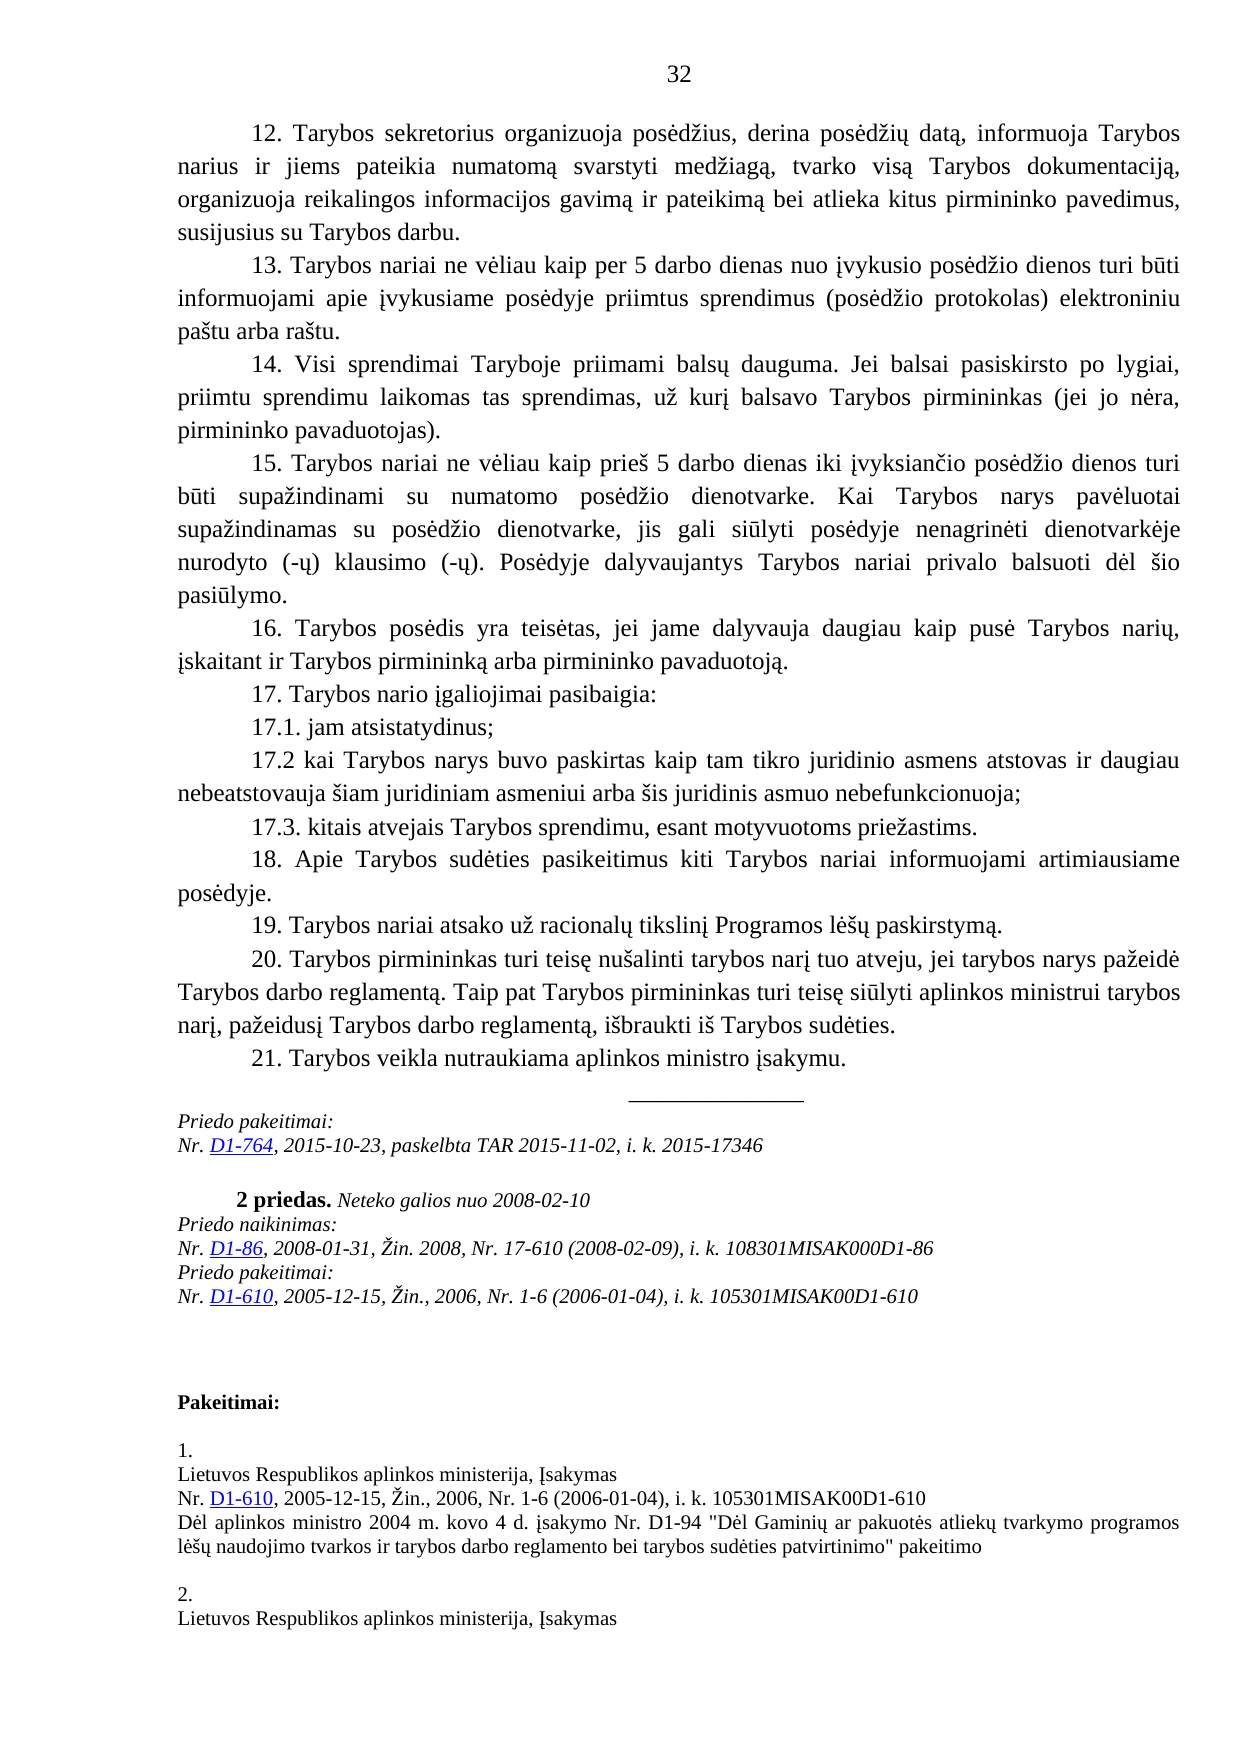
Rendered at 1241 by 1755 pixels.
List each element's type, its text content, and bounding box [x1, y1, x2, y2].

text 17.1. jam atsistatydinus; [177, 712, 1181, 741]
text Nr. D1-86, 2008-01-31, Žin. 2008, Nr. 17-610 (2008-02-09), i. k. 108301MISAK000D1-86 [177, 1236, 1181, 1260]
text ______________ [177, 1076, 1181, 1104]
text 18. Apie Tarybos sudėties pasikeitimus kiti Tarybos nariai informuojami artimiausiame posėdyje. [177, 844, 1181, 906]
text 21. Tarybos veikla nutraukiama aplinkos ministro įsakymu. [177, 1043, 1181, 1071]
text 1. [177, 1438, 1181, 1462]
text 15. Tarybos nariai ne vėliau kaip prieš 5 darbo dienas iki įvyksiančio posėdžio dienos turi būti supažindinami su numatomo posėdžio dienotvarke. Kai Tarybos narys pavėluotai supažindinamas su posėdžio dienotvarke, jis gali siūlyti posėdyje nenagrinėti dienotvarkėje nurodyto (-ų) klausimo (-ų). Posėdyje dalyvaujantys Tarybos nariai privalo balsuoti dėl šio pasiūlymo. [177, 448, 1181, 609]
text 19. Tarybos nariai atsako už racionalų tikslinį Programos lėšų paskirstymą. [177, 911, 1181, 939]
text Priedo naikinimas: [177, 1212, 1181, 1236]
text 17. Tarybos nario įgaliojimai pasibaigia: [177, 679, 1181, 708]
text 2 priedas. Neteko galios nuo 2008-02-10 [177, 1186, 1181, 1212]
text 17.3. kitais atvejais Tarybos sprendimu, esant motyvuotoms priežastims. [177, 812, 1181, 840]
text Priedo pakeitimai: [177, 1109, 1181, 1133]
text 14. Visi sprendimai Taryboje priimami balsų dauguma. Jei balsai pasiskirsto po lygiai, priimtu sprendimu laikomas tas sprendimas, už kurį balsavo Tarybos pirmininkas (jei jo nėra, pirmininko pavaduotojas). [177, 349, 1181, 444]
text 12. Tarybos sekretorius organizuoja posėdžius, derina posėdžių datą, informuoja Tarybos narius ir jiems pateikia numatomą svarstyti medžiagą, tvarko visą Tarybos dokumentaciją, organizuoja reikalingos informacijos gavimą ir pateikimą bei atlieka kitus pirmininko pavedimus, susijusius su Tarybos darbu. [177, 118, 1181, 246]
text Pakeitimai: [177, 1390, 1181, 1414]
text Nr. D1-610, 2005-12-15, Žin., 2006, Nr. 1-6 (2006-01-04), i. k. 105301MISAK00D1-610 [177, 1284, 1181, 1308]
text 16. Tarybos posėdis yra teisėtas, jei jame dalyvauja daugiau kaip pusė Tarybos narių, įskaitant ir Tarybos pirmininką arba pirmininko pavaduotoją. [177, 613, 1181, 675]
text 13. Tarybos nariai ne vėliau kaip per 5 darbo dienas nuo įvykusio posėdžio dienos turi būti informuojami apie įvykusiame posėdyje priimtus sprendimus (posėdžio protokolas) elektroniniu paštu arba raštu. [177, 250, 1181, 345]
text 2. [177, 1582, 1181, 1606]
text Dėl aplinkos ministro 2004 m. kovo 4 d. įsakymo Nr. D1-94 "Dėl Gaminių ar pakuotės atliekų tvarkymo programos lėšų naudojimo tvarkos ir tarybos darbo reglamento bei tarybos sudėties patvirtinimo" pakeitimo [177, 1510, 1181, 1558]
text Priedo pakeitimai: [177, 1260, 1181, 1284]
text 17.2 kai Tarybos narys buvo paskirtas kaip tam tikro juridinio asmens atstovas ir daugiau nebeatstovauja šiam juridiniam asmeniui arba šis juridinis asmuo nebefunkcionuoja; [177, 746, 1181, 807]
text Lietuvos Respublikos aplinkos ministerija, Įsakymas [177, 1462, 1181, 1486]
text Lietuvos Respublikos aplinkos ministerija, Įsakymas [177, 1606, 1181, 1630]
text Nr. D1-764, 2015-10-23, paskelbta TAR 2015-11-02, i. k. 2015-17346 [177, 1133, 1181, 1157]
text Nr. D1-610, 2005-12-15, Žin., 2006, Nr. 1-6 (2006-01-04), i. k. 105301MISAK00D1-610 [177, 1486, 1181, 1510]
text 20. Tarybos pirmininkas turi teisę nušalinti tarybos narį tuo atveju, jei tarybos narys pažeidė Tarybos darbo reglamentą. Taip pat Tarybos pirmininkas turi teisę siūlyti aplinkos ministrui tarybos narį, pažeidusį Tarybos darbo reglamentą, išbraukti iš Tarybos sudėties. [177, 944, 1181, 1038]
